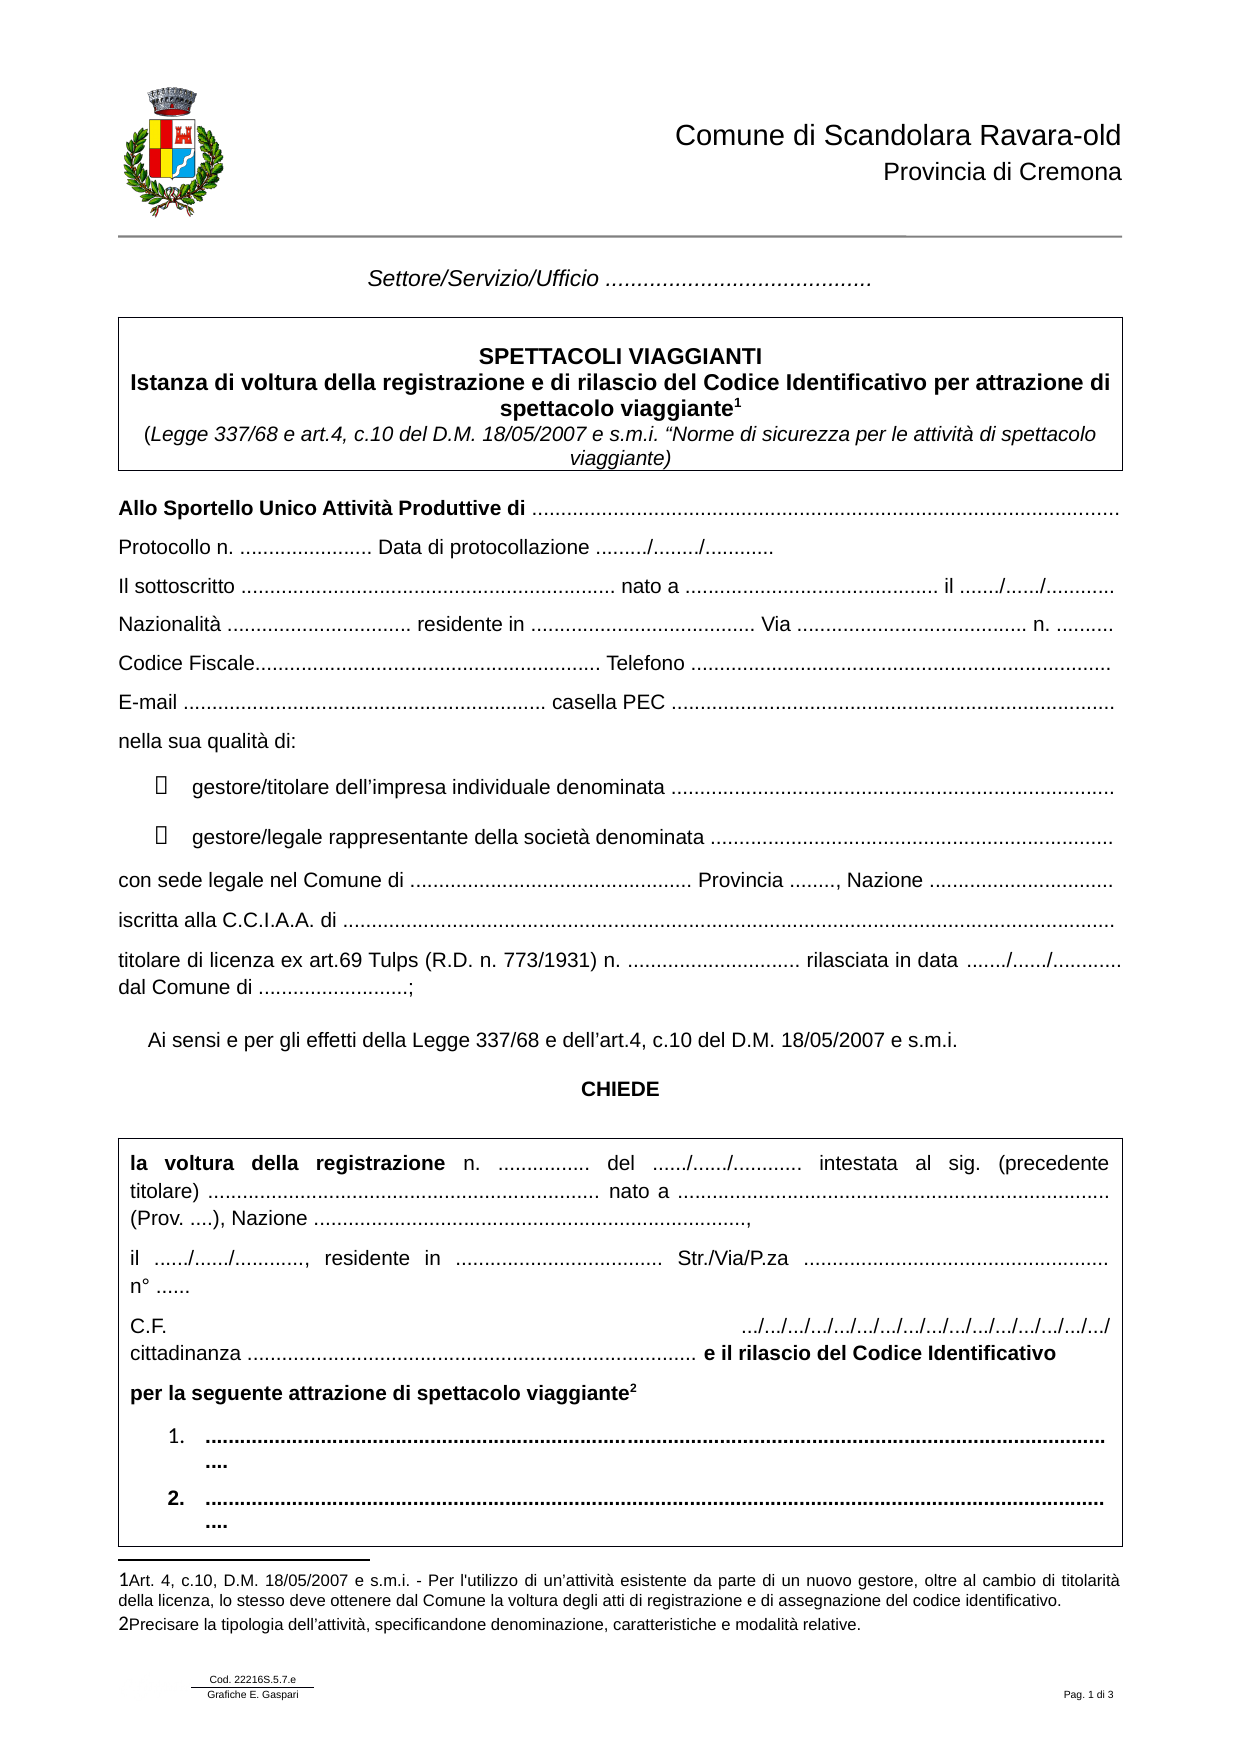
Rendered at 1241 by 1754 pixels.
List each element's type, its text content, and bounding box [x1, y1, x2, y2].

text E-mail ............................................................... casella PEC ............................................................................. [118, 690, 1122, 714]
text con sede legale nel Comune di ................................................. Provincia ........, Nazione ................................ [118, 867, 1122, 891]
text Settore/Servizio/Ufficio .......................................... [118, 265, 1122, 291]
picture [122, 87, 224, 219]
text iscritta alla C.C.I.A.A. di ...................................................................................................................................... [118, 907, 1122, 931]
text  gestore/titolare dell’impresa individuale denominata ............................................................................. [153, 768, 1122, 802]
text Nazionalità ................................ residente in ....................................... Via ........................................ n. .......... [118, 612, 1122, 636]
text Comune di Scandolara Ravara-old [224, 118, 1122, 152]
text Protocollo n. ....................... Data di protocollazione ........./......../............ [118, 534, 1122, 558]
subtitle CHIEDE [118, 1076, 1122, 1100]
text Il sottoscritto ................................................................. nato a ............................................ il ......./....../............ [118, 573, 1122, 597]
table_header la voltura della registrazione n. ................ del ....../....../............ intestata al sig. (precedente titolare) .................................................................... nato a ........................................................................... (Prov. ....), Nazione ..........................................................................., il ....../....../............, residente in .................................... Str./Via/P.za ..................................................... n° ...... C.F. .../.../.../.../.../.../.../.../.../.../.../.../.../.../.../.../ cittadinanza .............................................................................. e il rilascio del Codice Identificativo per la seguente attrazione di spettacolo viaggiante ................................................................................................................................................................ ................................................................................................................................................................ ................................................................................................................................................................ ................................................................................................................................................................ ............................................................................................................................................................... [119, 1139, 1122, 1546]
text titolare di licenza ex art.69 Tulps (R.D. n. 773/1931) n. .............................. rilasciata in data ......./....../............ dal Comune di ..........................; [118, 947, 1122, 999]
text Allo Sportello Unico Attività Produttive di [118, 496, 1122, 520]
text nella sua qualità di: [118, 729, 1122, 753]
text Provincia di Cremona [224, 157, 1122, 185]
table_header SPETTACOLI VIAGGIANTI Istanza di voltura della registrazione e di rilascio del Codice Identificativo per attrazione di spettacolo viaggiante (Legge 337/68 e art.4, c.10 del D.M. 18/05/2007 e s.m.i. “Norme di sicurezza per le attività di spettacolo viaggiante) [119, 318, 1122, 470]
text Ai sensi e per gli effetti della Legge 337/68 e dell’art.4, c.10 del D.M. 18/05/2007 e s.m.i. [118, 1027, 1122, 1051]
text Codice Fiscale............................................................ Telefono ......................................................................... [118, 651, 1122, 675]
text  gestore/legale rappresentante della società denominata ...................................................................... [153, 818, 1122, 852]
